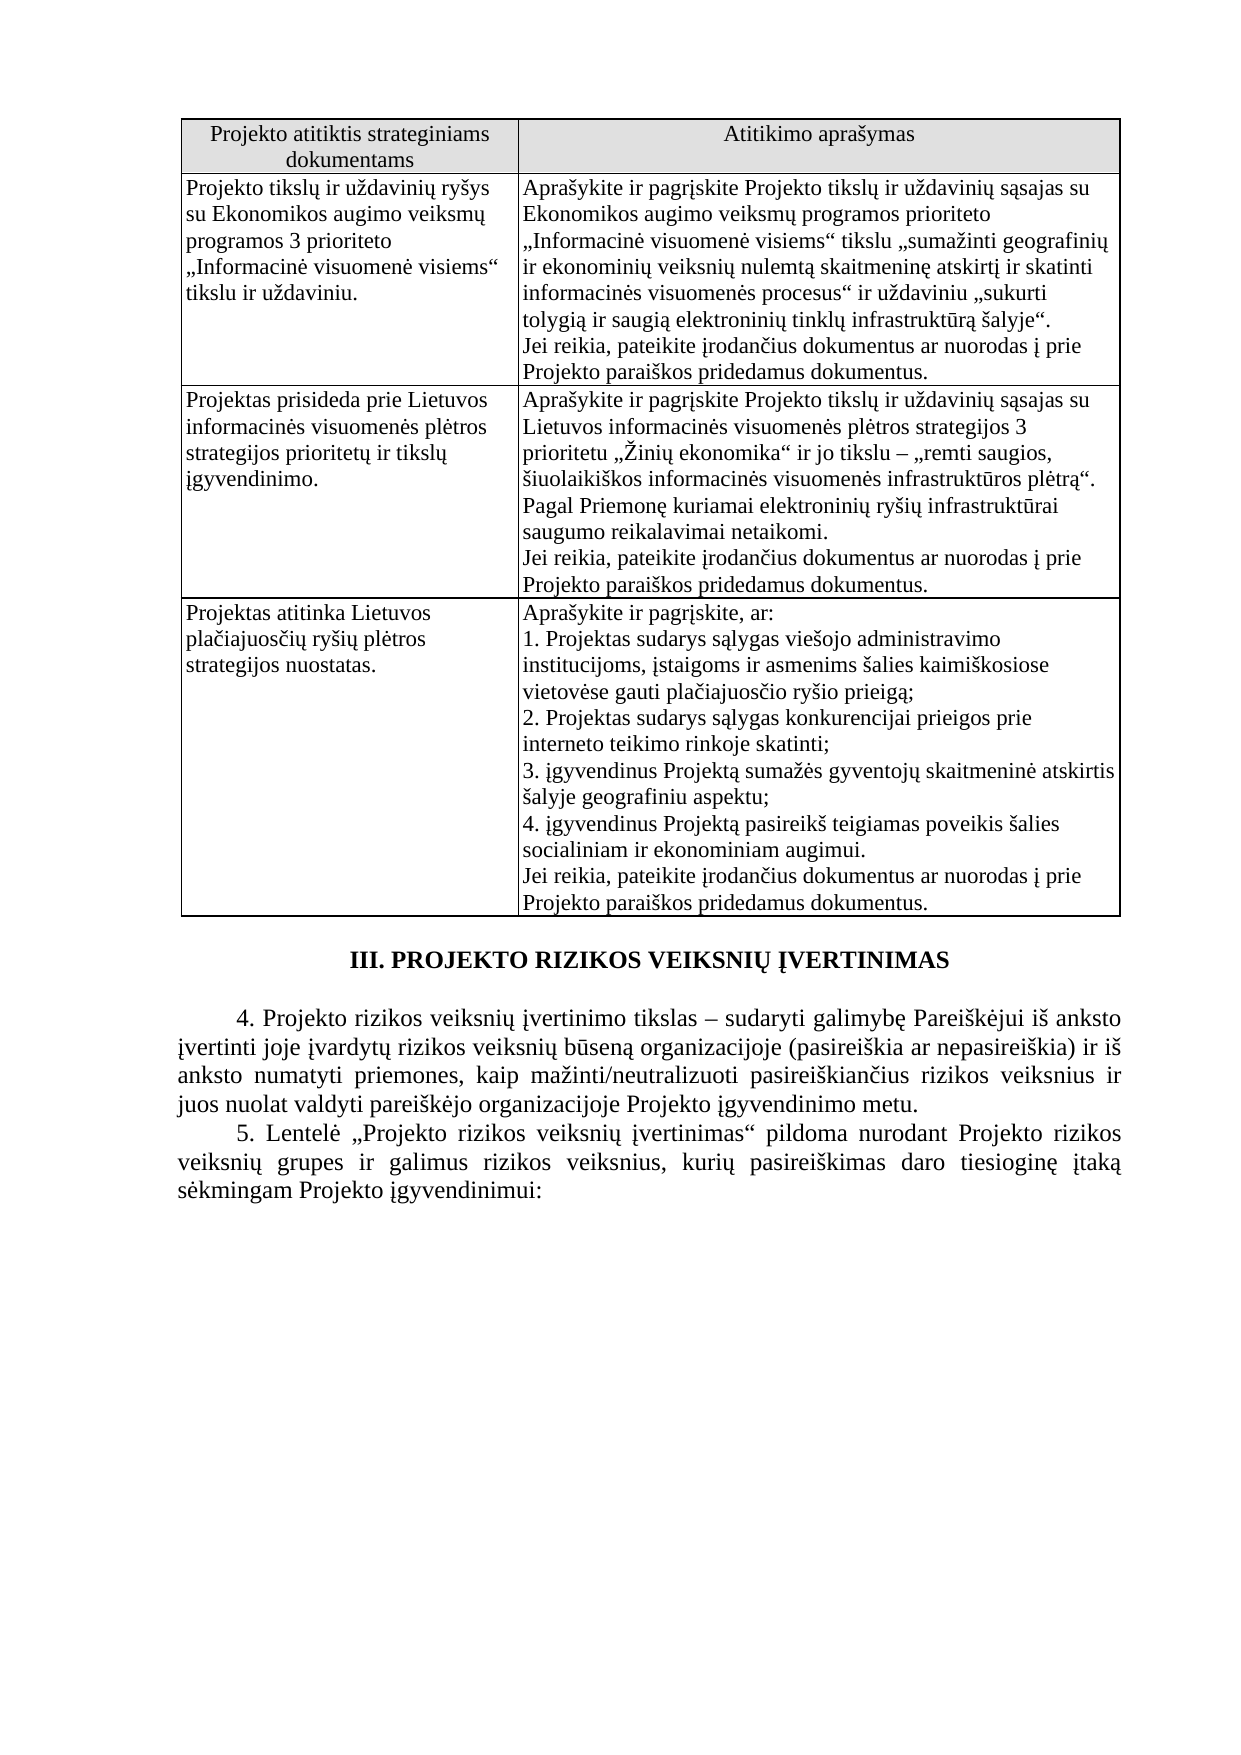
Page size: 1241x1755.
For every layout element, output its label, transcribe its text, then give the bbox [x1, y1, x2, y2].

table_header Atitikimo aprašymas [519, 120, 1119, 172]
table_cell Projektas atitinka Lietuvos plačiajuosčių ryšių plėtros strategijos nuostatas. [182, 599, 518, 915]
table_cell Projekto tikslų ir uždavinių ryšys su Ekonomikos augimo veiksmų programos 3 prioriteto „Informacinė visuomenė visiems“ tikslu ir uždaviniu. [182, 174, 518, 385]
text III. PROJEKTO RIZIKOS VEIKSNIŲ ĮVERTINIMAS [177, 945, 1122, 974]
table_header Projekto atitiktis strateginiams dokumentams [182, 120, 518, 172]
text 5. Lentelė „Projekto rizikos veiksnių įvertinimas“ pildoma nurodant Projekto rizikos veiksnių grupes ir galimus rizikos veiksnius, kurių pasireiškimas daro tiesioginę įtaką sėkmingam Projekto įgyvendinimui: [177, 1118, 1122, 1204]
table_cell Projektas prisideda prie Lietuvos informacinės visuomenės plėtros strategijos prioritetų ir tikslų įgyvendinimo. [182, 386, 518, 597]
text 4. Projekto rizikos veiksnių įvertinimo tikslas – sudaryti galimybę Pareiškėjui iš anksto įvertinti joje įvardytų rizikos veiksnių būseną organizacijoje (pasireiškia ar nepasireiškia) ir iš anksto numatyti priemones, kaip mažinti/neutralizuoti pasireiškiančius rizikos veiksnius ir juos nuolat valdyti pareiškėjo organizacijoje Projekto įgyvendinimo metu. [177, 1003, 1122, 1118]
